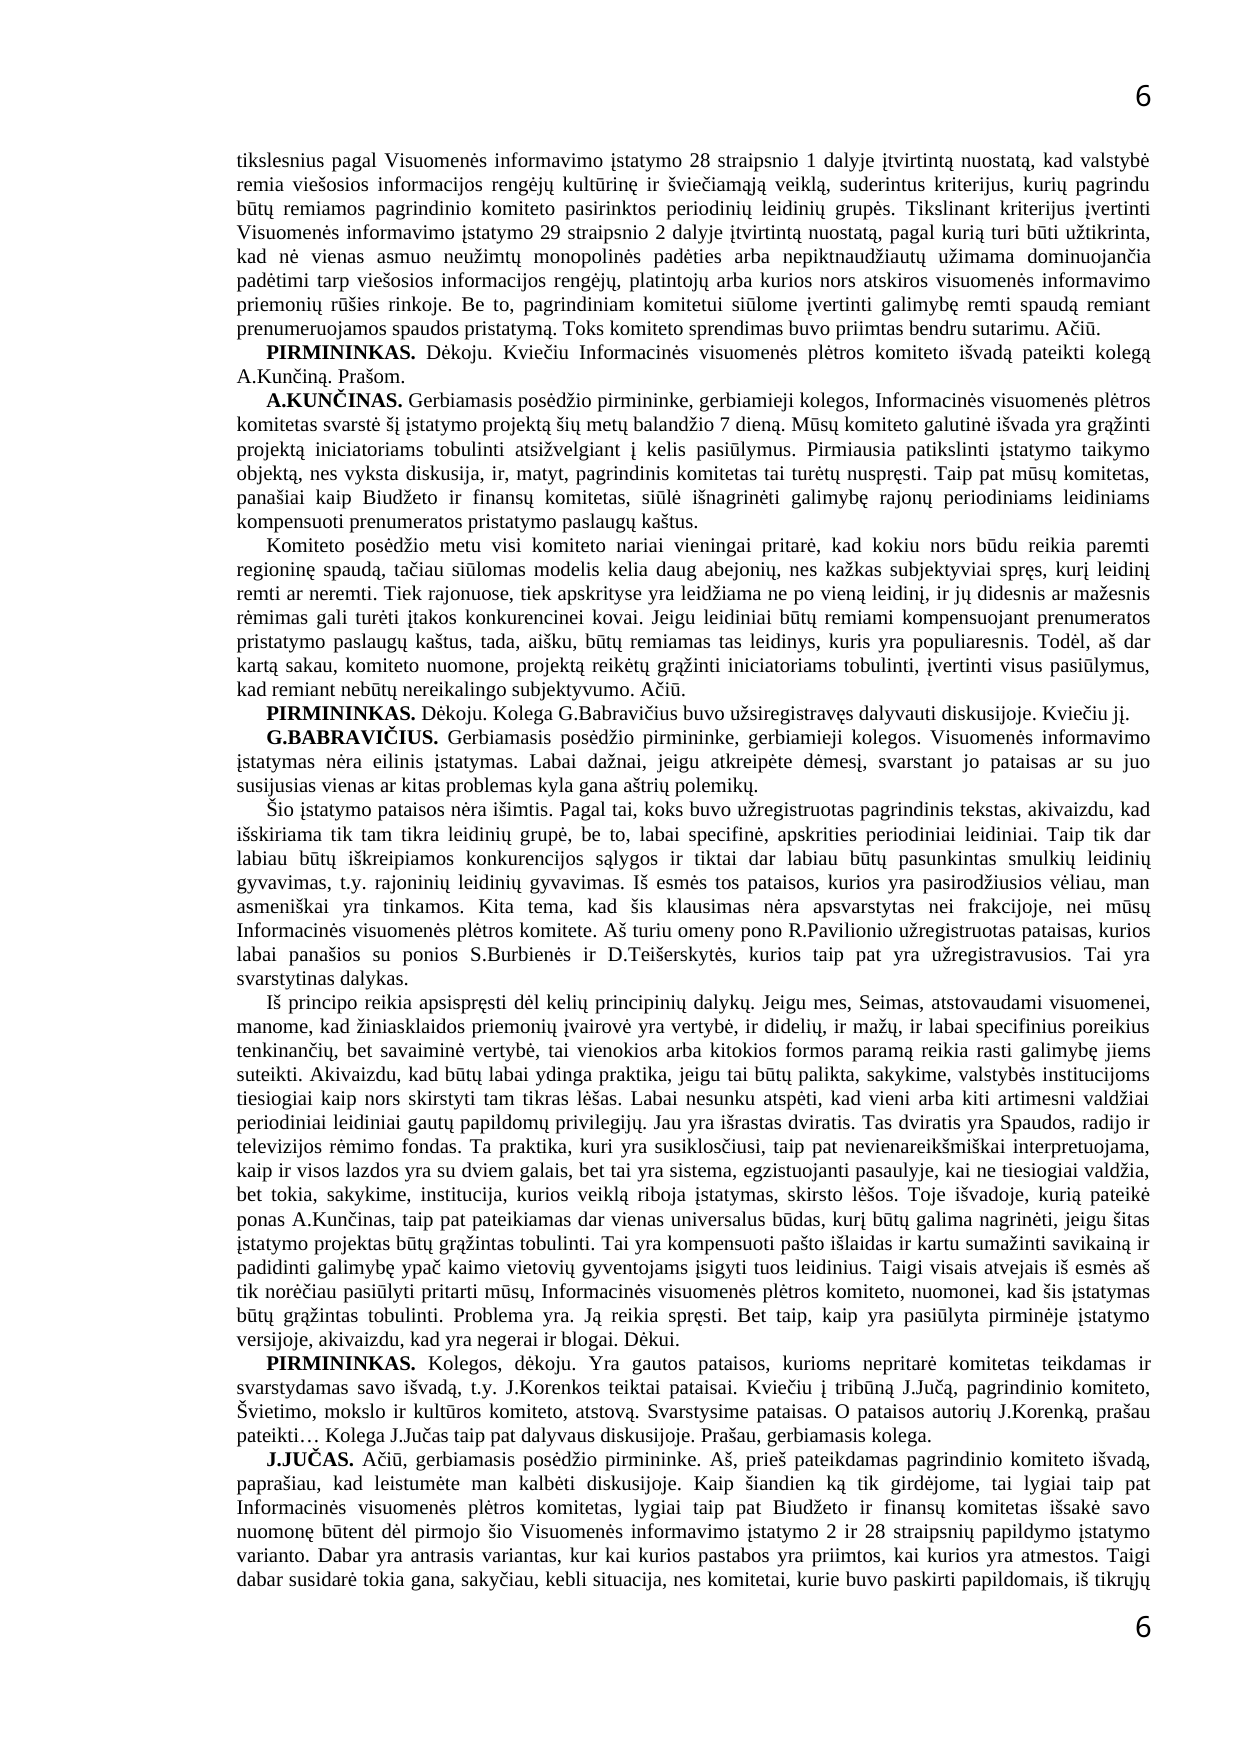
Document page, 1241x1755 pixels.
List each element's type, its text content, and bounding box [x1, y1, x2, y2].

text Iš principo reikia apsispręsti dėl kelių principinių dalykų. Jeigu mes, Seimas, atstovaudami visuomenei, manome, kad žiniasklaidos priemonių įvairovė yra vertybė, ir didelių, ir mažų, ir labai specifinius poreikius tenkinančių, bet savaiminė vertybė, tai vienokios arba kitokios formos paramą reikia rasti galimybę jiems suteikti. Akivaizdu, kad būtų labai ydinga praktika, jeigu tai būtų palikta, sakykime, valstybės institucijoms tiesiogiai kaip nors skirstyti tam tikras lėšas. Labai nesunku atspėti, kad vieni arba kiti artimesni valdžiai periodiniai leidiniai gautų papildomų privilegijų. Jau yra išrastas dviratis. Tas dviratis yra Spaudos, radijo ir televizijos rėmimo fondas. Ta praktika, kuri yra susiklosčiusi, taip pat nevienareikšmiškai interpretuojama, kaip ir visos lazdos yra su dviem galais, bet tai yra sistema, egzistuojanti pasaulyje, kai ne tiesiogiai valdžia, bet tokia, sakykime, institucija, kurios veiklą riboja įstatymas, skirsto lėšos. Toje išvadoje, kurią pateikė ponas A.Kunčinas, taip pat pateikiamas dar vienas universalus būdas, kurį būtų galima nagrinėti, jeigu šitas įstatymo projektas būtų grąžintas tobulinti. Tai yra kompensuoti pašto išlaidas ir kartu sumažinti savikainą ir padidinti galimybę ypač kaimo vietovių gyventojams įsigyti tuos leidinius. Taigi visais atvejais iš esmės aš tik norėčiau pasiūlyti pritarti mūsų, Informacinės visuomenės plėtros komiteto, nuomonei, kad šis įstatymas būtų grąžintas tobulinti. Problema yra. Ją reikia spręsti. Bet taip, kaip yra pasiūlyta pirminėje įstatymo versijoje, akivaizdu, kad yra negerai ir blogai. Dėkui. [236, 990, 1152, 1351]
text A.KUNČINAS. Gerbiamasis posėdžio pirmininke, gerbiamieji kolegos, Informacinės visuomenės plėtros komitetas svarstė šį įstatymo projektą šių metų balandžio 7 dieną. Mūsų komiteto galutinė išvada yra grąžinti projektą iniciatoriams tobulinti atsižvelgiant į kelis pasiūlymus. Pirmiausia patikslinti įstatymo taikymo objektą, nes vyksta diskusija, ir, matyt, pagrindinis komitetas tai turėtų nuspręsti. Taip pat mūsų komitetas, panašiai kaip Biudžeto ir finansų komitetas, siūlė išnagrinėti galimybę rajonų periodiniams leidiniams kompensuoti prenumeratos pristatymo paslaugų kaštus. [236, 388, 1152, 533]
text PIRMININKAS. Dėkoju. Kviečiu Informacinės visuomenės plėtros komiteto išvadą pateikti kolegą A.Kunčiną. Prašom. [236, 340, 1152, 388]
text PIRMININKAS. Kolegos, dėkoju. Yra gautos pataisos, kurioms nepritarė komitetas teikdamas ir svarstydamas savo išvadą, t.y. J.Korenkos teiktai pataisai. Kviečiu į tribūną J.Jučą, pagrindinio komiteto, Švietimo, mokslo ir kultūros komiteto, atstovą. Svarstysime pataisas. O pataisos autorių J.Korenką, prašau pateikti… Kolega J.Jučas taip pat dalyvaus diskusijoje. Prašau, gerbiamasis kolega. [236, 1351, 1152, 1447]
text J.JUČAS. Ačiū, gerbiamasis posėdžio pirmininke. Aš, prieš pateikdamas pagrindinio komiteto išvadą, paprašiau, kad leistumėte man kalbėti diskusijoje. Kaip šiandien ką tik girdėjome, tai lygiai taip pat Informacinės visuomenės plėtros komitetas, lygiai taip pat Biudžeto ir finansų komitetas išsakė savo nuomonę būtent dėl pirmojo šio Visuomenės informavimo įstatymo 2 ir 28 straipsnių papildymo įstatymo varianto. Dabar yra antrasis variantas, kur kai kurios pastabos yra priimtos, kai kurios yra atmestos. Taigi dabar susidarė tokia gana, sakyčiau, kebli situacija, nes komitetai, kurie buvo paskirti papildomais, iš tikrųjų [236, 1447, 1152, 1591]
text G.BABRAVIČIUS. Gerbiamasis posėdžio pirmininke, gerbiamieji kolegos. Visuomenės informavimo įstatymas nėra eilinis įstatymas. Labai dažnai, jeigu atkreipėte dėmesį, svarstant jo pataisas ar su juo susijusias vienas ar kitas problemas kyla gana aštrių polemikų. [236, 725, 1152, 797]
text tikslesnius pagal Visuomenės informavimo įstatymo 28 straipsnio 1 dalyje įtvirtintą nuostatą, kad valstybė remia viešosios informacijos rengėjų kultūrinę ir šviečiamąją veiklą, suderintus kriterijus, kurių pagrindu būtų remiamos pagrindinio komiteto pasirinktos periodinių leidinių grupės. Tikslinant kriterijus įvertinti Visuomenės informavimo įstatymo 29 straipsnio 2 dalyje įtvirtintą nuostatą, pagal kurią turi būti užtikrinta, kad nė vienas asmuo neužimtų monopolinės padėties arba nepiktnaudžiautų užimama dominuojančia padėtimi tarp viešosios informacijos rengėjų, platintojų arba kurios nors atskiros visuomenės informavimo priemonių rūšies rinkoje. Be to, pagrindiniam komitetui siūlome įvertinti galimybę remti spaudą remiant prenumeruojamos spaudos pristatymą. Toks komiteto sprendimas buvo priimtas bendru sutarimu. Ačiū. [236, 148, 1152, 340]
text PIRMININKAS. Dėkoju. Kolega G.Babravičius buvo užsiregistravęs dalyvauti diskusijoje. Kviečiu jį. [236, 701, 1152, 725]
text Šio įstatymo pataisos nėra išimtis. Pagal tai, koks buvo užregistruotas pagrindinis tekstas, akivaizdu, kad išskiriama tik tam tikra leidinių grupė, be to, labai specifinė, apskrities periodiniai leidiniai. Taip tik dar labiau būtų iškreipiamos konkurencijos sąlygos ir tiktai dar labiau būtų pasunkintas smulkių leidinių gyvavimas, t.y. rajoninių leidinių gyvavimas. Iš esmės tos pataisos, kurios yra pasirodžiusios vėliau, man asmeniškai yra tinkamos. Kita tema, kad šis klausimas nėra apsvarstytas nei frakcijoje, nei mūsų Informacinės visuomenės plėtros komitete. Aš turiu omeny pono R.Pavilionio užregistruotas pataisas, kurios labai panašios su ponios S.Burbienės ir D.Teišerskytės, kurios taip pat yra užregistravusios. Tai yra svarstytinas dalykas. [236, 797, 1152, 990]
text Komiteto posėdžio metu visi komiteto nariai vieningai pritarė, kad kokiu nors būdu reikia paremti regioninę spaudą, tačiau siūlomas modelis kelia daug abejonių, nes kažkas subjektyviai spręs, kurį leidinį remti ar neremti. Tiek rajonuose, tiek apskrityse yra leidžiama ne po vieną leidinį, ir jų didesnis ar mažesnis rėmimas gali turėti įtakos konkurencinei kovai. Jeigu leidiniai būtų remiami kompensuojant prenumeratos pristatymo paslaugų kaštus, tada, aišku, būtų remiamas tas leidinys, kuris yra populiaresnis. Todėl, aš dar kartą sakau, komiteto nuomone, projektą reikėtų grąžinti iniciatoriams tobulinti, įvertinti visus pasiūlymus, kad remiant nebūtų nereikalingo subjektyvumo. Ačiū. [236, 533, 1152, 701]
